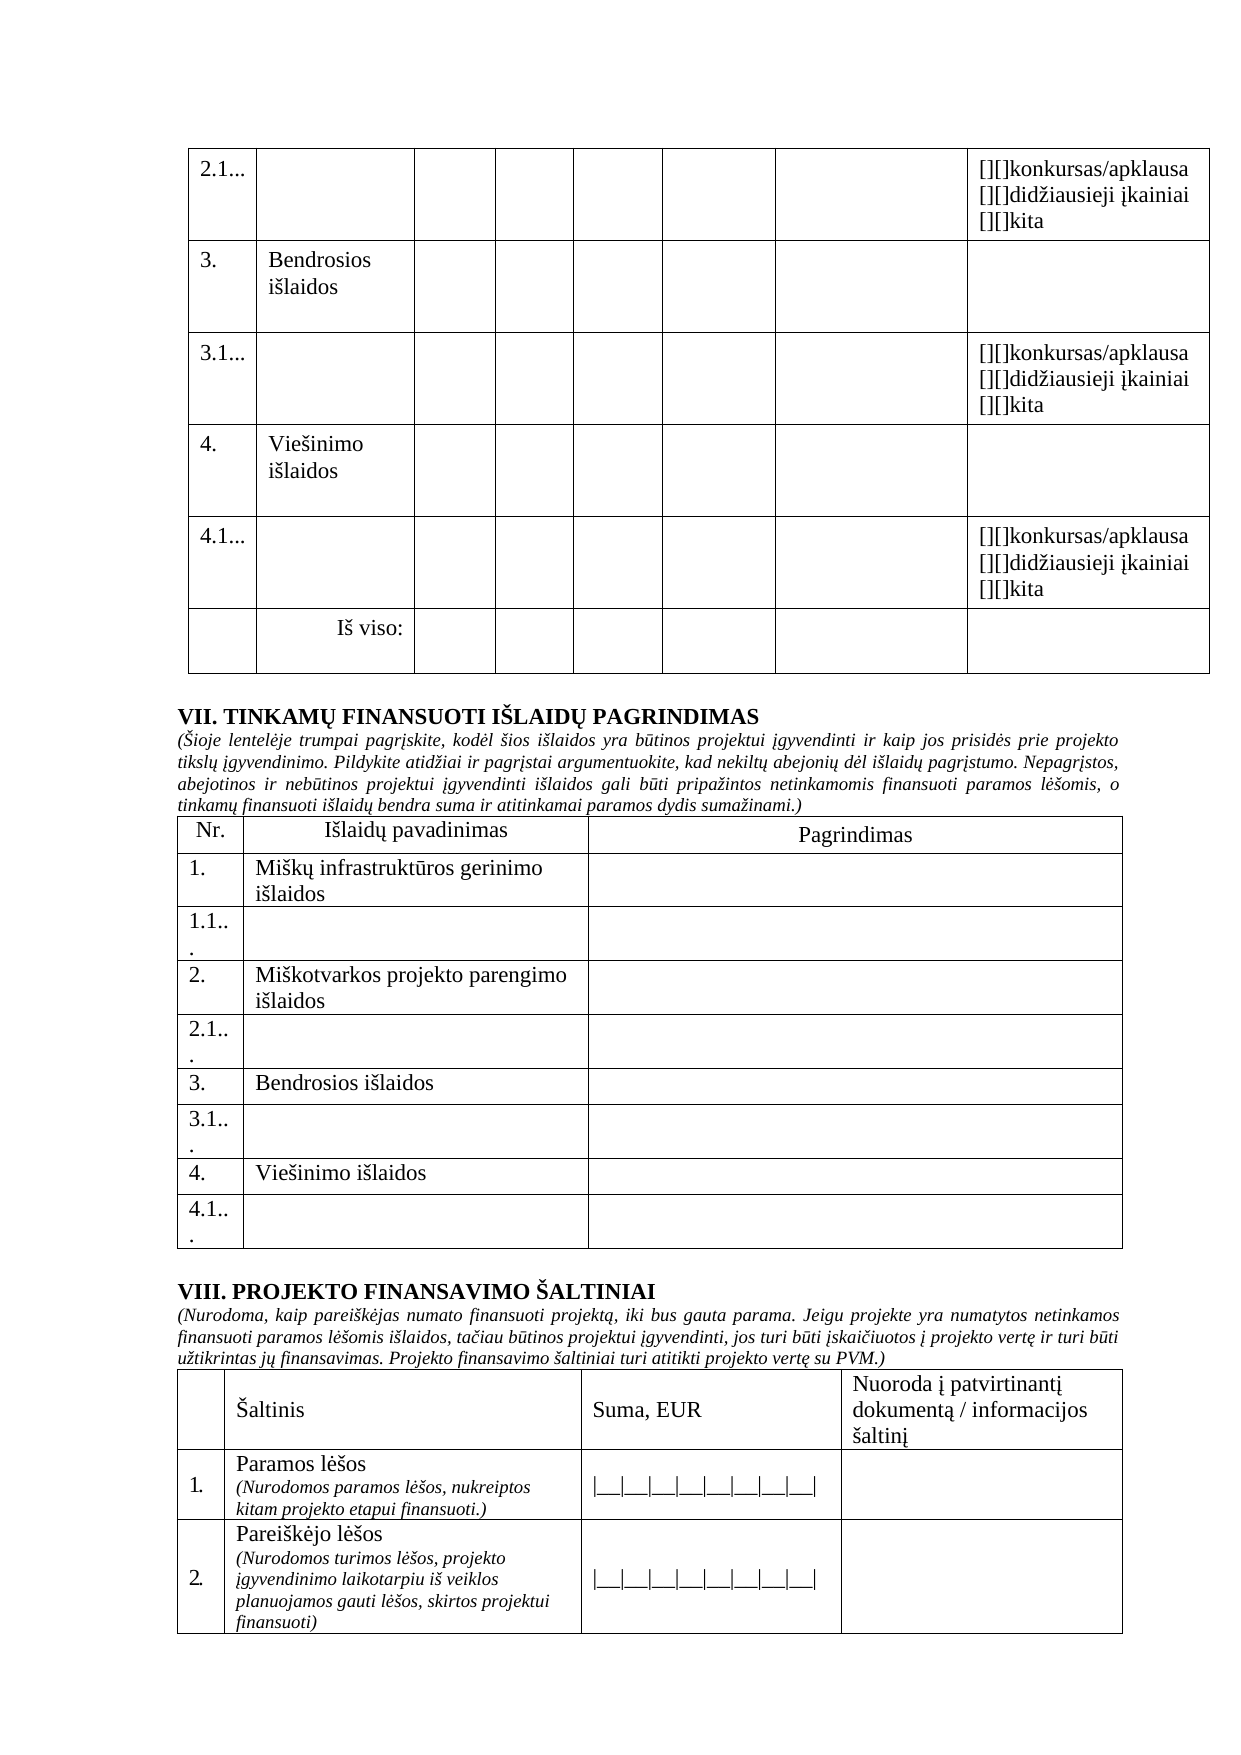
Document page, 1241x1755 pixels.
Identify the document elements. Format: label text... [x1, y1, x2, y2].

table_cell [257, 517, 414, 607]
table_cell [589, 1105, 1122, 1158]
table_cell [589, 907, 1122, 960]
table_cell [496, 609, 573, 673]
table_cell [776, 609, 967, 673]
table_cell [842, 1520, 1122, 1633]
table_cell [776, 333, 967, 423]
table_cell 4.1... [178, 1195, 243, 1248]
table_cell 1.1... [178, 907, 243, 960]
table_cell [776, 241, 967, 332]
table_cell [574, 333, 662, 423]
table_cell [][]konkursas/apklausa [][]didžiausieji įkainiai [][]kita [968, 517, 1209, 607]
table_cell [589, 1159, 1122, 1194]
table_cell [496, 149, 573, 239]
table_cell [257, 333, 414, 423]
text (Nurodoma, kaip pareiškėjas numato finansuoti projektą, iki bus gauta parama. Jeigu projekte yra numatytos netinkamos finansuoti paramos lėšomis išlaidos, tačiau būtinos projektui įgyvendinti, jos turi būti įskaičiuotos į projekto vertę ir turi būti užtikrintas jų finansavimas. Projekto finansavimo šaltiniai turi atitikti projekto vertę su PVM.) [177, 1304, 1122, 1369]
table_cell [244, 1015, 588, 1067]
table_cell |__|__|__|__|__|__|__|__| [582, 1520, 841, 1633]
table_cell Iš viso: [257, 609, 414, 673]
table_cell Paramos lėšos (Nurodomos paramos lėšos, nukreiptos kitam projekto etapui finansuoti.) [225, 1450, 581, 1519]
table_cell [663, 241, 775, 332]
table_header Nr. [178, 817, 243, 852]
table_header Pagrindimas [589, 817, 1122, 852]
table_cell [842, 1450, 1122, 1519]
table_cell 3. [178, 1069, 243, 1104]
table_cell |__|__|__|__|__|__|__|__| [582, 1450, 841, 1519]
table_cell [574, 425, 662, 516]
table_cell Viešinimo išlaidos [257, 425, 414, 516]
table_cell [496, 333, 573, 423]
table_cell Pareiškėjo lėšos (Nurodomos turimos lėšos, projekto įgyvendinimo laikotarpiu iš veiklos planuojamos gauti lėšos, skirtos projektui finansuoti) [225, 1520, 581, 1633]
table_cell [415, 149, 495, 239]
table_cell 1. [178, 1450, 224, 1519]
table_cell 3. [189, 241, 256, 332]
table_cell Miškų infrastruktūros gerinimo išlaidos [244, 854, 588, 906]
table_cell 2.1... [178, 1015, 243, 1067]
table_cell [415, 609, 495, 673]
table_header [178, 1370, 224, 1449]
table_cell [][]konkursas/apklausa [][]didžiausieji įkainiai [][]kita [968, 149, 1209, 239]
table_cell 3.1... [178, 1105, 243, 1158]
table_cell 3.1... [189, 333, 256, 423]
table_cell 4. [189, 425, 256, 516]
table_cell Viešinimo išlaidos [244, 1159, 588, 1194]
table_cell Bendrosios išlaidos [257, 241, 414, 332]
table_cell [589, 1195, 1122, 1248]
table_cell [776, 425, 967, 516]
table_cell [663, 517, 775, 607]
table_cell 2. [178, 961, 243, 1014]
table_cell [257, 149, 414, 239]
table_cell 1. [178, 854, 243, 906]
table_cell [968, 241, 1209, 332]
table_cell [244, 1105, 588, 1158]
table_cell [574, 517, 662, 607]
table_cell 2.1... [189, 149, 256, 239]
table_cell [244, 1195, 588, 1248]
table_cell 2. [178, 1520, 224, 1633]
table_cell [415, 517, 495, 607]
table_cell [496, 425, 573, 516]
table_cell [574, 241, 662, 332]
table_header Suma, EUR [582, 1370, 841, 1449]
table_cell [415, 425, 495, 516]
table_cell [][]konkursas/apklausa [][]didžiausieji įkainiai [][]kita [968, 333, 1209, 423]
table_cell [189, 609, 256, 673]
table_cell [574, 609, 662, 673]
table_cell [589, 1015, 1122, 1067]
table_header Išlaidų pavadinimas [244, 817, 588, 852]
table_cell [496, 517, 573, 607]
table_cell [244, 907, 588, 960]
table_cell [663, 149, 775, 239]
table_cell [776, 517, 967, 607]
table_cell [589, 961, 1122, 1014]
table_cell [663, 333, 775, 423]
table_cell [968, 425, 1209, 516]
table_cell [415, 333, 495, 423]
table_cell [663, 425, 775, 516]
table_cell 4. [178, 1159, 243, 1194]
table_cell [663, 609, 775, 673]
table_cell Miškotvarkos projekto parengimo išlaidos [244, 961, 588, 1014]
table_cell [968, 609, 1209, 673]
table_cell [589, 1069, 1122, 1104]
table_cell [496, 241, 573, 332]
table_cell 4.1... [189, 517, 256, 607]
table_cell Bendrosios išlaidos [244, 1069, 588, 1104]
table_cell [415, 241, 495, 332]
text (šioje lentelėje trumpai pagrįskite, kodėl šios išlaidos yra būtinos projektui įgyvendinti ir kaip jos prisidės prie projekto tikslų įgyvendinimo. Pildykite atidžiai ir pagrįstai argumentuokite, kad nekiltų abejonių dėl išlaidų pagrįstumo. Nepagrįstos, abejotinos ir nebūtinos projektui įgyvendinti išlaidos gali būti pripažintos netinkamomis finansuoti paramos lėšomis, o tinkamų finansuoti išlaidų bendra suma ir atitinkamai paramos dydis sumažinami.) [177, 729, 1122, 816]
table_cell [589, 854, 1122, 906]
table_cell [776, 149, 967, 239]
text VIII. PROJEKTO FINANSAVIMO ŠALTINIAI [177, 1278, 1122, 1304]
text VII. TINKAMŲ FINANSUOTI išlaidų pagrindimas [177, 703, 1122, 729]
table_header Šaltinis [225, 1370, 581, 1449]
table_header Nuoroda į patvirtinantį dokumentą / informacijos šaltinį [842, 1370, 1122, 1449]
table_cell [574, 149, 662, 239]
